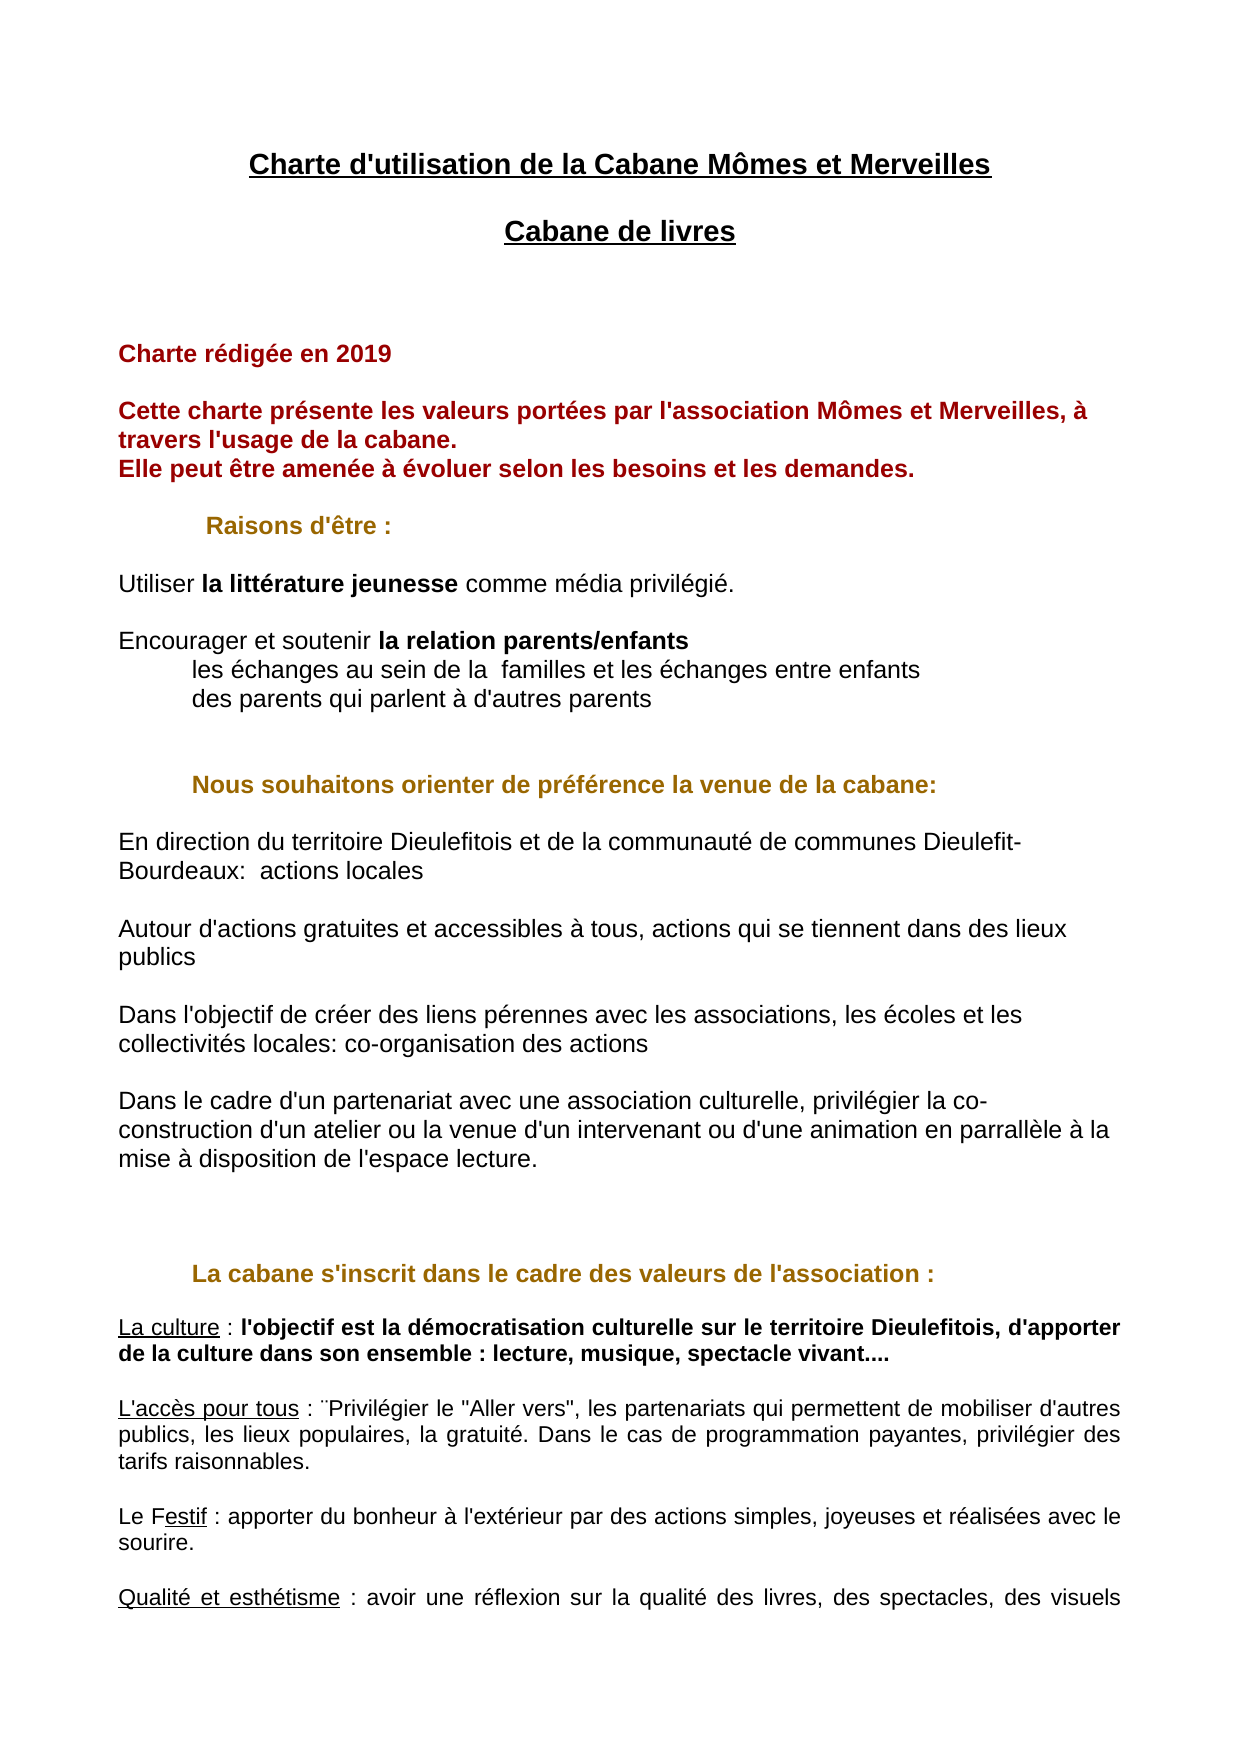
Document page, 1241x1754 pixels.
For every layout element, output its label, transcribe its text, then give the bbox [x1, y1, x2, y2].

text Dans l'objectif de créer des liens pérennes avec les associations, les écoles et les collectivités locales: co-organisation des actions [118, 1000, 1122, 1057]
text Cette charte présente les valeurs portées par l'association Mômes et Merveilles, à travers l'usage de la cabane. [118, 396, 1122, 453]
text des parents qui parlent à d'autres parents [118, 683, 1122, 712]
text Encourager et soutenir la relation parents/enfants [118, 626, 1122, 655]
text La culture : l'objectif est la démocratisation culturelle sur le territoire Dieulefitois, d'apporter de la culture dans son ensemble : lecture, musique, spectacle vivant.... [118, 1314, 1122, 1366]
text Charte d'utilisation de la Cabane Mômes et Merveilles [118, 147, 1122, 180]
text Qualité et esthétisme : avoir une réflexion sur la qualité des livres, des spectacles, des visuels [118, 1584, 1122, 1611]
text Dans le cadre d'un partenariat avec une association culturelle, privilégier la co-construction d'un atelier ou la venue d'un intervenant ou d'une animation en parrallèle à la mise à disposition de l'espace lecture. [118, 1086, 1122, 1172]
list Raisons d'être : [168, 511, 1122, 540]
text Cabane de livres [118, 214, 1122, 247]
text L'accès pour tous : ¨Privilégier le "Aller vers", les partenariats qui permettent de mobiliser d'autres publics, les lieux populaires, la gratuité. Dans le cas de programmation payantes, privilégier des tarifs raisonnables. [118, 1395, 1122, 1474]
text La cabane s'inscrit dans le cadre des valeurs de l'association : [118, 1258, 1122, 1287]
text les échanges au sein de la familles et les échanges entre enfants [118, 655, 1122, 683]
text Nous souhaitons orienter de préférence la venue de la cabane: [118, 770, 1122, 798]
text Elle peut être amenée à évoluer selon les besoins et les demandes. [118, 453, 1122, 482]
text Le Festif : apporter du bonheur à l'extérieur par des actions simples, joyeuses et réalisées avec le sourire. [118, 1503, 1122, 1556]
text Charte rédigée en 2019 [118, 338, 1122, 367]
text Autour d'actions gratuites et accessibles à tous, actions qui se tiennent dans des lieux publics [118, 913, 1122, 971]
text En direction du territoire Dieulefitois et de la communauté de communes Dieulefit-Bourdeaux: actions locales [118, 827, 1122, 885]
text Utiliser la littérature jeunesse comme média privilégié. [118, 568, 1122, 597]
